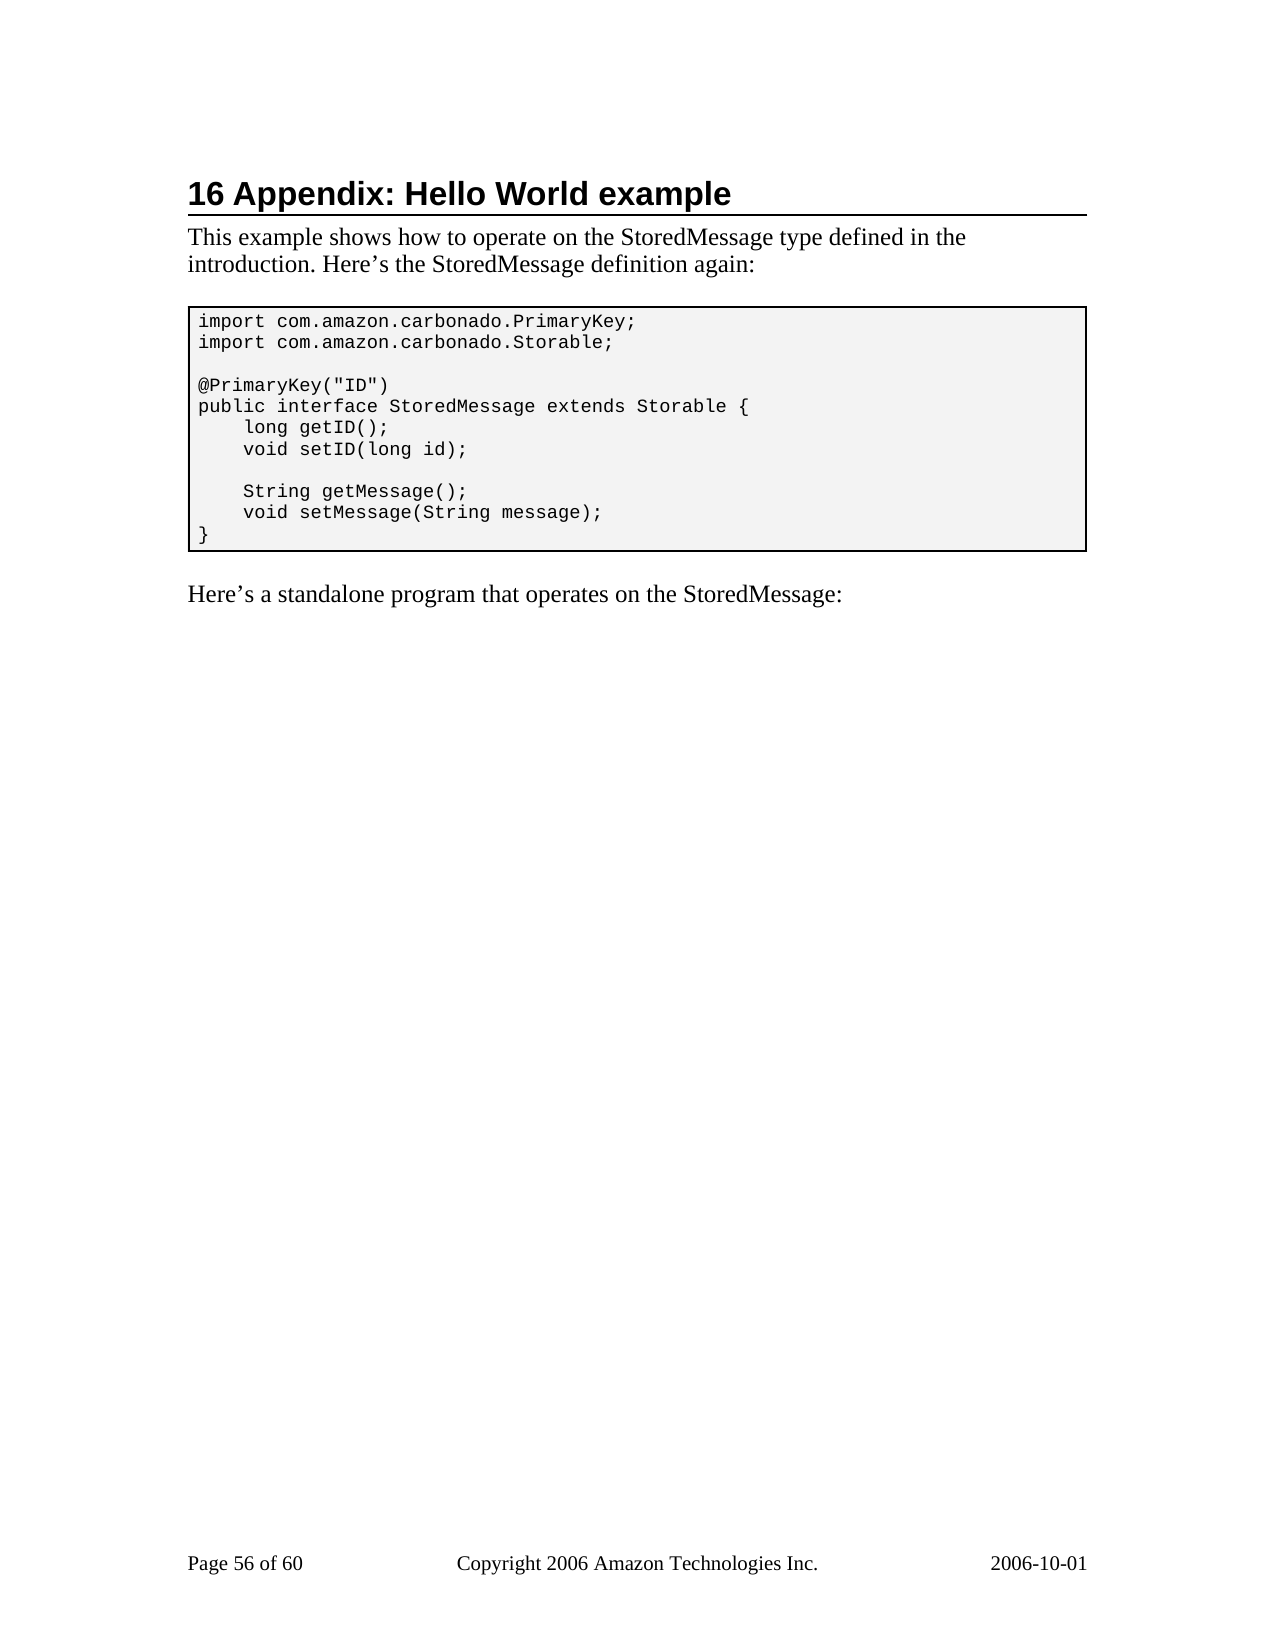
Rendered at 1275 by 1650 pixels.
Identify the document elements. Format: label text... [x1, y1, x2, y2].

text long getID(); [190, 412, 1085, 433]
text import com.amazon.carbonado.PrimaryKey; [190, 308, 1085, 327]
text String getMessage(); [190, 476, 1085, 497]
text public interface StoredMessage extends Storable { [190, 391, 1085, 412]
subtitle Appendix: Hello World example [187, 175, 1087, 216]
text @PrimaryKey("ID") [190, 369, 1085, 391]
text This example shows how to operate on the StoredMessage type defined in the introduction. Here’s the StoredMessage definition again: [187, 223, 1087, 278]
text } [190, 518, 1085, 550]
text import com.amazon.carbonado.Storable; [190, 327, 1085, 348]
text void setID(long id); [190, 433, 1085, 454]
text void setMessage(String message); [190, 497, 1085, 518]
text Here’s a standalone program that operates on the StoredMessage: [187, 580, 1087, 607]
